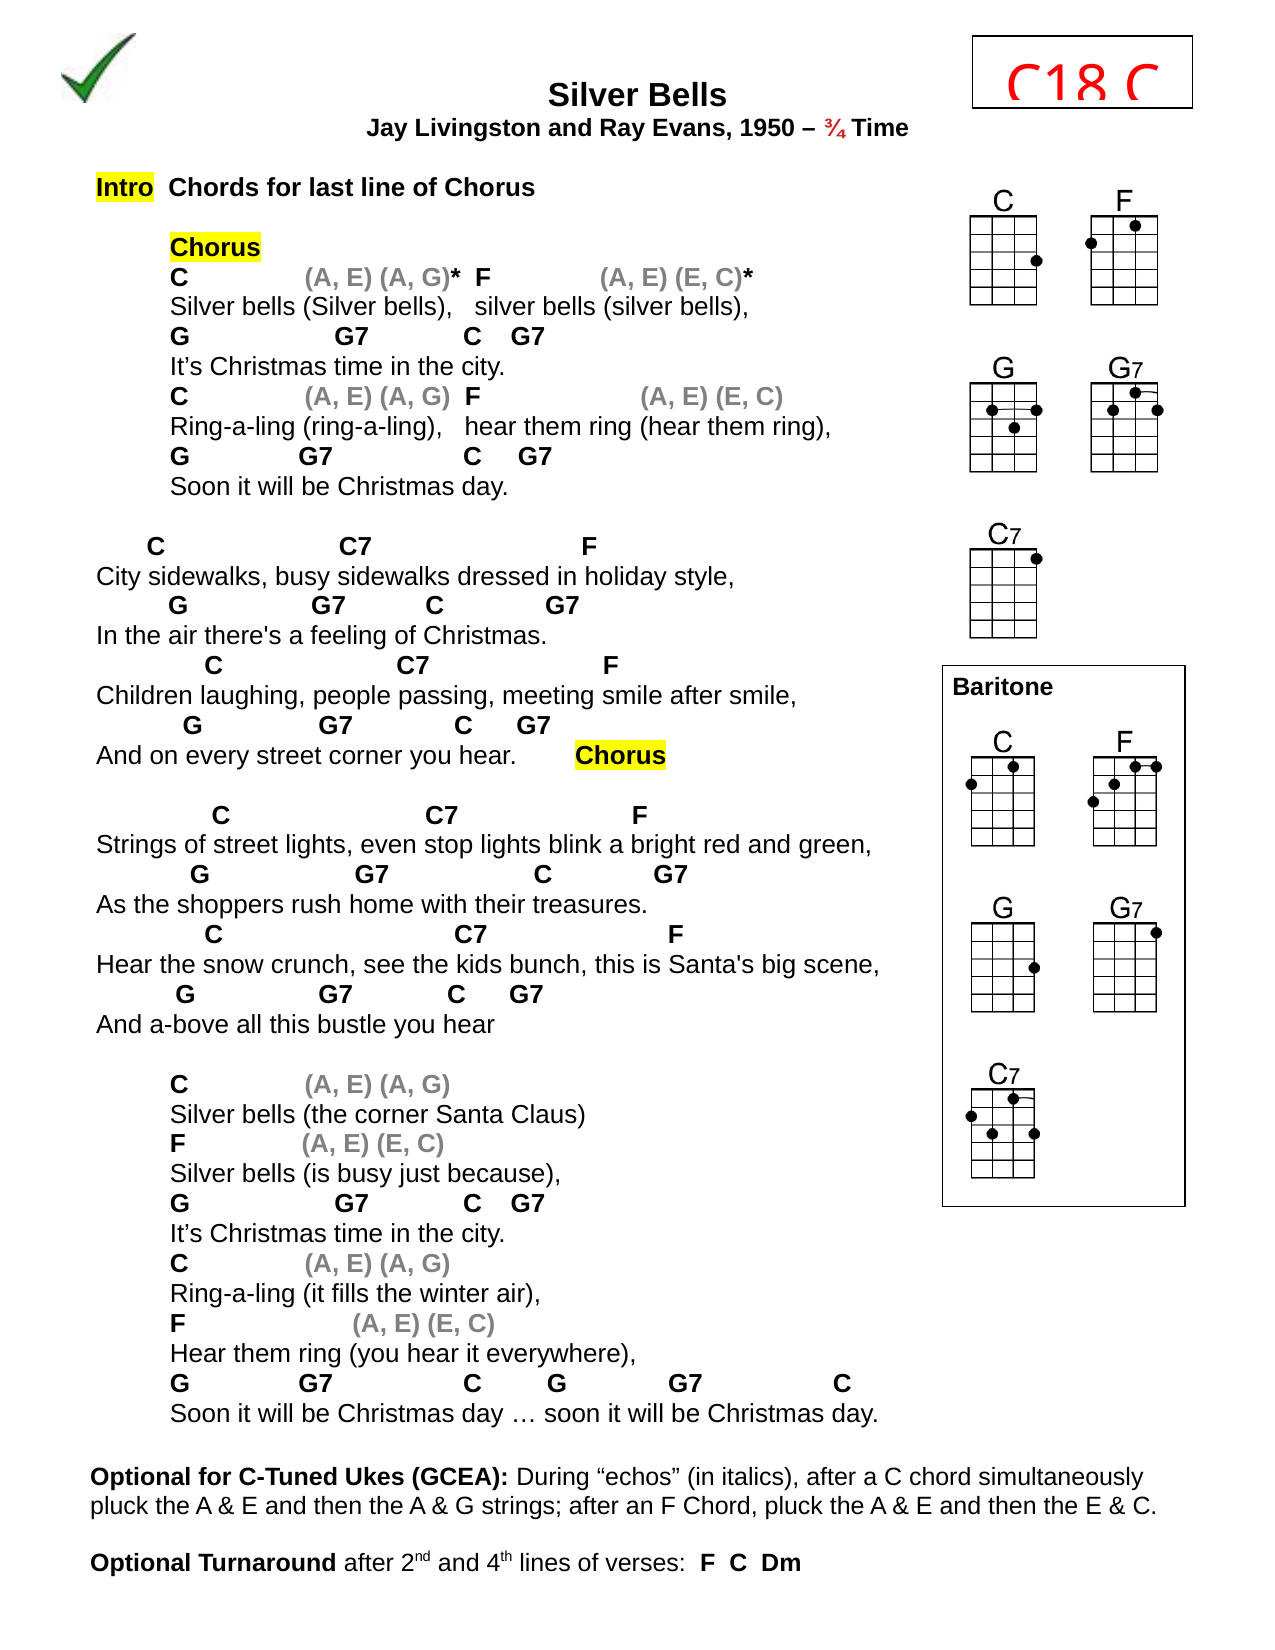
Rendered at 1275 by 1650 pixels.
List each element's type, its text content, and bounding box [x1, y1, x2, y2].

picture [954, 1045, 1051, 1195]
picture [1076, 712, 1173, 863]
text Optional Turnaround after 2nd and 4th lines of verses: F C Dm [90, 1548, 1185, 1577]
table_cell Baritone [943, 666, 1063, 706]
picture [952, 172, 1053, 322]
table_header [942, 166, 1063, 332]
table_cell [1064, 499, 1185, 665]
table_cell [1064, 1039, 1184, 1206]
picture [952, 338, 1053, 489]
table_cell [1064, 873, 1184, 1039]
picture [61, 33, 137, 103]
picture [954, 878, 1051, 1029]
table_cell [942, 499, 1063, 665]
table_cell [1064, 333, 1185, 499]
table_cell [1064, 706, 1184, 873]
text Jay Livingston and Ray Evans, 1950 – ¾ Time [90, 113, 1185, 142]
table_cell [942, 1207, 1063, 1433]
picture [1076, 878, 1173, 1029]
table_cell [943, 873, 1063, 1039]
text Silver Bells [973, 37, 1192, 107]
picture [1073, 338, 1175, 489]
picture [954, 712, 1051, 863]
text C18 C [988, 44, 1177, 100]
table_cell [942, 333, 1063, 499]
picture [1073, 172, 1175, 322]
text Optional for C-Tuned Ukes (GCEA): During “echos” (in italics), after a C chord simultaneously pluck the A & E and then the A & G strings; after an F Chord, pluck the A & E and then the E & C. [90, 1462, 1185, 1519]
table_header [1064, 166, 1185, 332]
table_header Intro Chords for last line of Chorus Chorus C (A, E) (A, G)* F (A, E) (E, C)* Silver bells (Silver bells), silver bells (silver bells), G G7 C G7 It’s Christmas time in the city. C (A, E) (A, G) F (A, E) (E, C) Ring-a-ling (ring-a-ling), hear them ring (hear them ring), G G7 C G7 Soon it will be Christmas day. C C7 F City sidewalks, busy sidewalks dressed in holiday style, G G7 C G7 In the air there's a feeling of Christmas. C C7 F Children laughing, people passing, meeting smile after smile, G G7 C G7 And on every street corner you hear. Chorus C C7 F Strings of street lights, even stop lights blink a bright red and green, G G7 C G7 As the shoppers rush home with their treasures. C C7 F Hear the snow crunch, see the kids bunch, this is Santa's big scene, G G7 C G7 And a-bove all this bustle you hear C (A, E) (A, G) Silver bells (the corner Santa Claus) F (A, E) (E, C) Silver bells (is busy just because), G G7 C G7 It’s Christmas time in the city. C (A, E) (A, G) Ring-a-ling (it fills the winter air), F (A, E) (E, C) Hear them ring (you hear it everywhere), G G7 C G G7 C Soon it will be Christmas day … soon it will be Christmas day. [90, 166, 942, 1433]
table_cell [943, 1039, 1063, 1206]
table_cell [943, 706, 1063, 873]
table_cell [1064, 1207, 1185, 1433]
text Silver Bells [90, 75, 1185, 113]
picture [952, 504, 1053, 655]
table_cell [1064, 666, 1184, 706]
